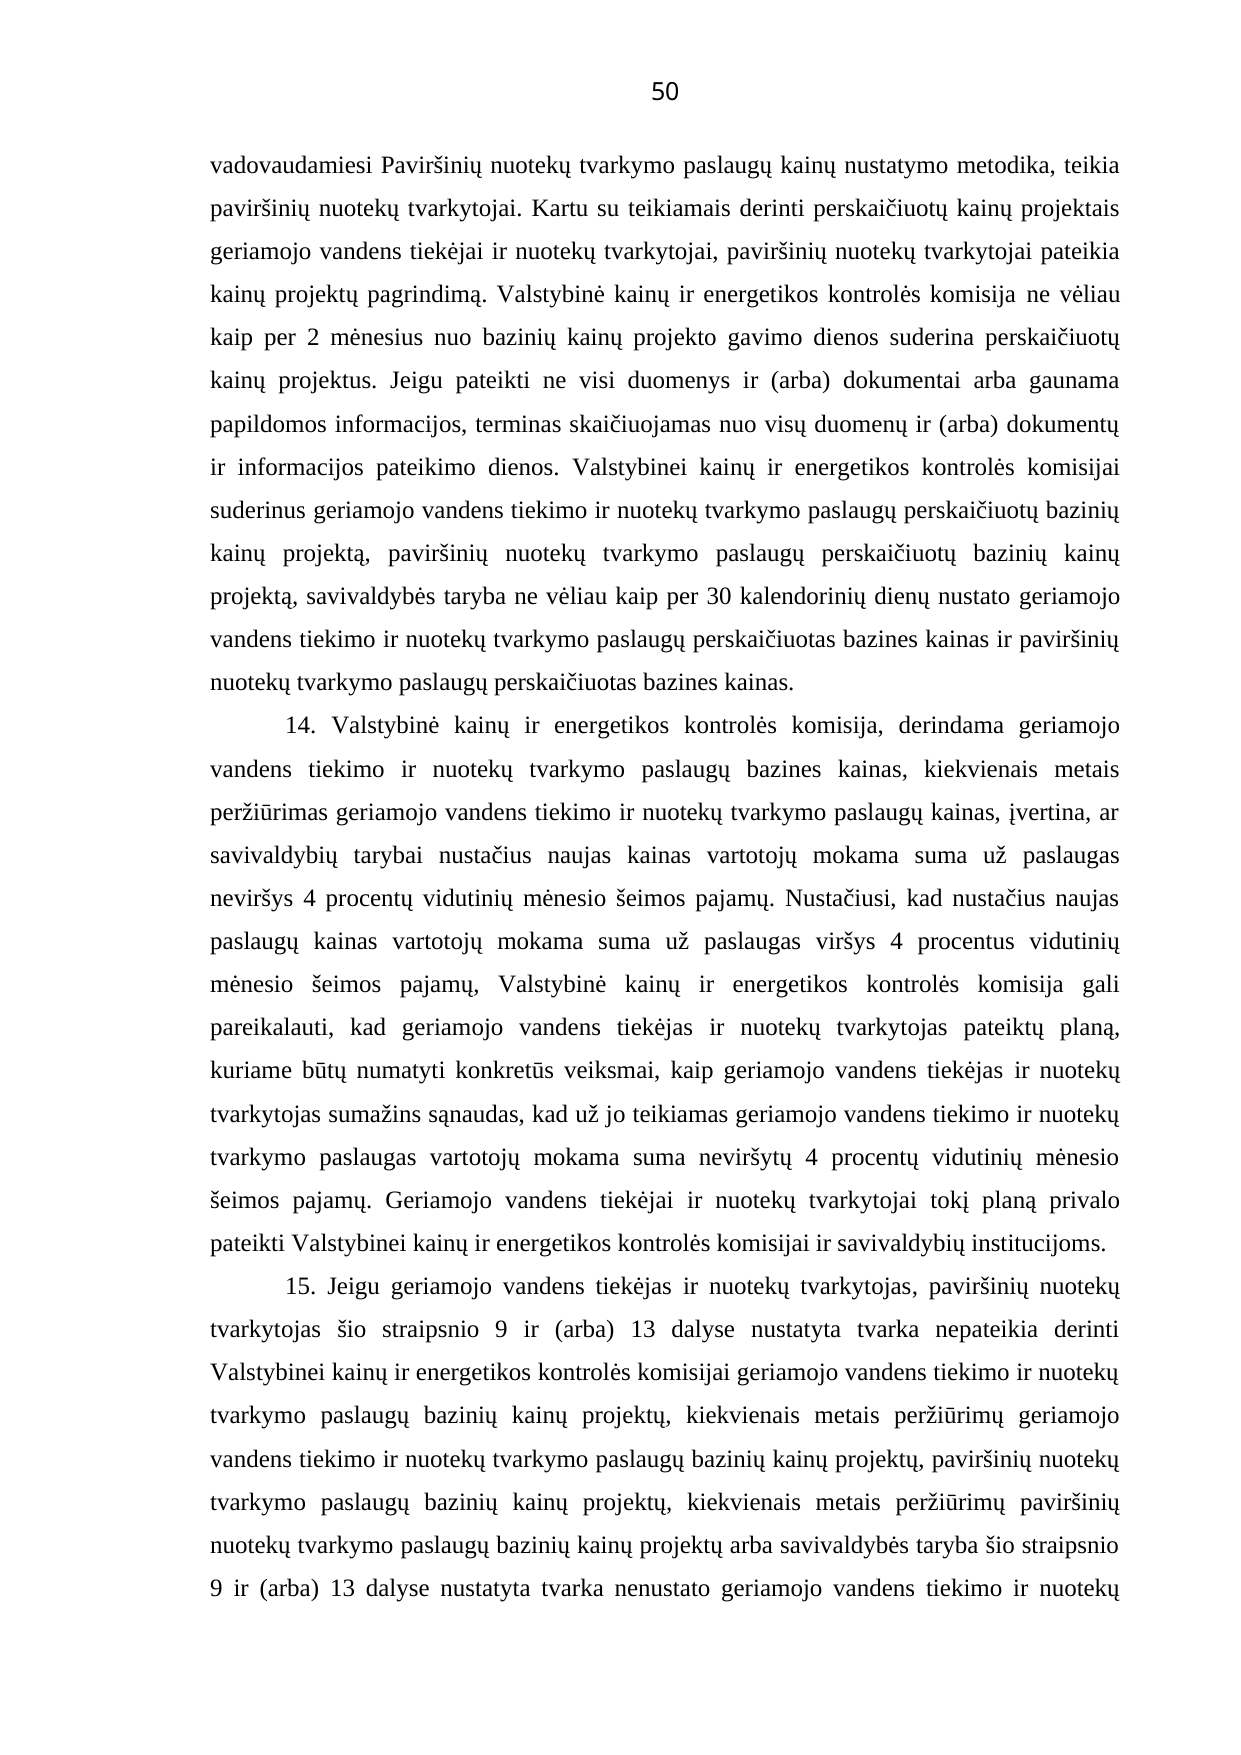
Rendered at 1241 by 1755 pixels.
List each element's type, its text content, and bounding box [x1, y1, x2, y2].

text 15. Jeigu geriamojo vandens tiekėjas ir nuotekų tvarkytojas, paviršinių nuotekų tvarkytojas šio straipsnio 9 ir (arba) 13 dalyse nustatyta tvarka nepateikia derinti Valstybinei kainų ir energetikos kontrolės komisijai geriamojo vandens tiekimo ir nuotekų tvarkymo paslaugų bazinių kainų projektų, kiekvienais metais peržiūrimų geriamojo vandens tiekimo ir nuotekų tvarkymo paslaugų bazinių kainų projektų, paviršinių nuotekų tvarkymo paslaugų bazinių kainų projektų, kiekvienais metais peržiūrimų paviršinių nuotekų tvarkymo paslaugų bazinių kainų projektų arba savivaldybės taryba šio straipsnio 9 ir (arba) 13 dalyse nustatyta tvarka nenustato geriamojo vandens tiekimo ir nuotekų [210, 1271, 1120, 1602]
text vadovaudamiesi Paviršinių nuotekų tvarkymo paslaugų kainų nustatymo metodika, teikia paviršinių nuotekų tvarkytojai. Kartu su teikiamais derinti perskaičiuotų kainų projektais geriamojo vandens tiekėjai ir nuotekų tvarkytojai, paviršinių nuotekų tvarkytojai pateikia kainų projektų pagrindimą. Valstybinė kainų ir energetikos kontrolės komisija ne vėliau kaip per 2 mėnesius nuo bazinių kainų projekto gavimo dienos suderina perskaičiuotų kainų projektus. Jeigu pateikti ne visi duomenys ir (arba) dokumentai arba gaunama papildomos informacijos, terminas skaičiuojamas nuo visų duomenų ir (arba) dokumentų ir informacijos pateikimo dienos. Valstybinei kainų ir energetikos kontrolės komisijai suderinus geriamojo vandens tiekimo ir nuotekų tvarkymo paslaugų perskaičiuotų bazinių kainų projektą, paviršinių nuotekų tvarkymo paslaugų perskaičiuotų bazinių kainų projektą, savivaldybės taryba ne vėliau kaip per 30 kalendorinių dienų nustato geriamojo vandens tiekimo ir nuotekų tvarkymo paslaugų perskaičiuotas bazines kainas ir paviršinių nuotekų tvarkymo paslaugų perskaičiuotas bazines kainas. [210, 150, 1120, 696]
text 14. Valstybinė kainų ir energetikos kontrolės komisija, derindama geriamojo vandens tiekimo ir nuotekų tvarkymo paslaugų bazines kainas, kiekvienais metais peržiūrimas geriamojo vandens tiekimo ir nuotekų tvarkymo paslaugų kainas, įvertina, ar savivaldybių tarybai nustačius naujas kainas vartotojų mokama suma už paslaugas neviršys 4 procentų vidutinių mėnesio šeimos pajamų. Nustačiusi, kad nustačius naujas paslaugų kainas vartotojų mokama suma už paslaugas viršys 4 procentus vidutinių mėnesio šeimos pajamų, Valstybinė kainų ir energetikos kontrolės komisija gali pareikalauti, kad geriamojo vandens tiekėjas ir nuotekų tvarkytojas pateiktų planą, kuriame būtų numatyti konkretūs veiksmai, kaip geriamojo vandens tiekėjas ir nuotekų tvarkytojas sumažins sąnaudas, kad už jo teikiamas geriamojo vandens tiekimo ir nuotekų tvarkymo paslaugas vartotojų mokama suma neviršytų 4 procentų vidutinių mėnesio šeimos pajamų. Geriamojo vandens tiekėjai ir nuotekų tvarkytojai tokį planą privalo pateikti Valstybinei kainų ir energetikos kontrolės komisijai ir savivaldybių institucijoms. [210, 711, 1120, 1257]
